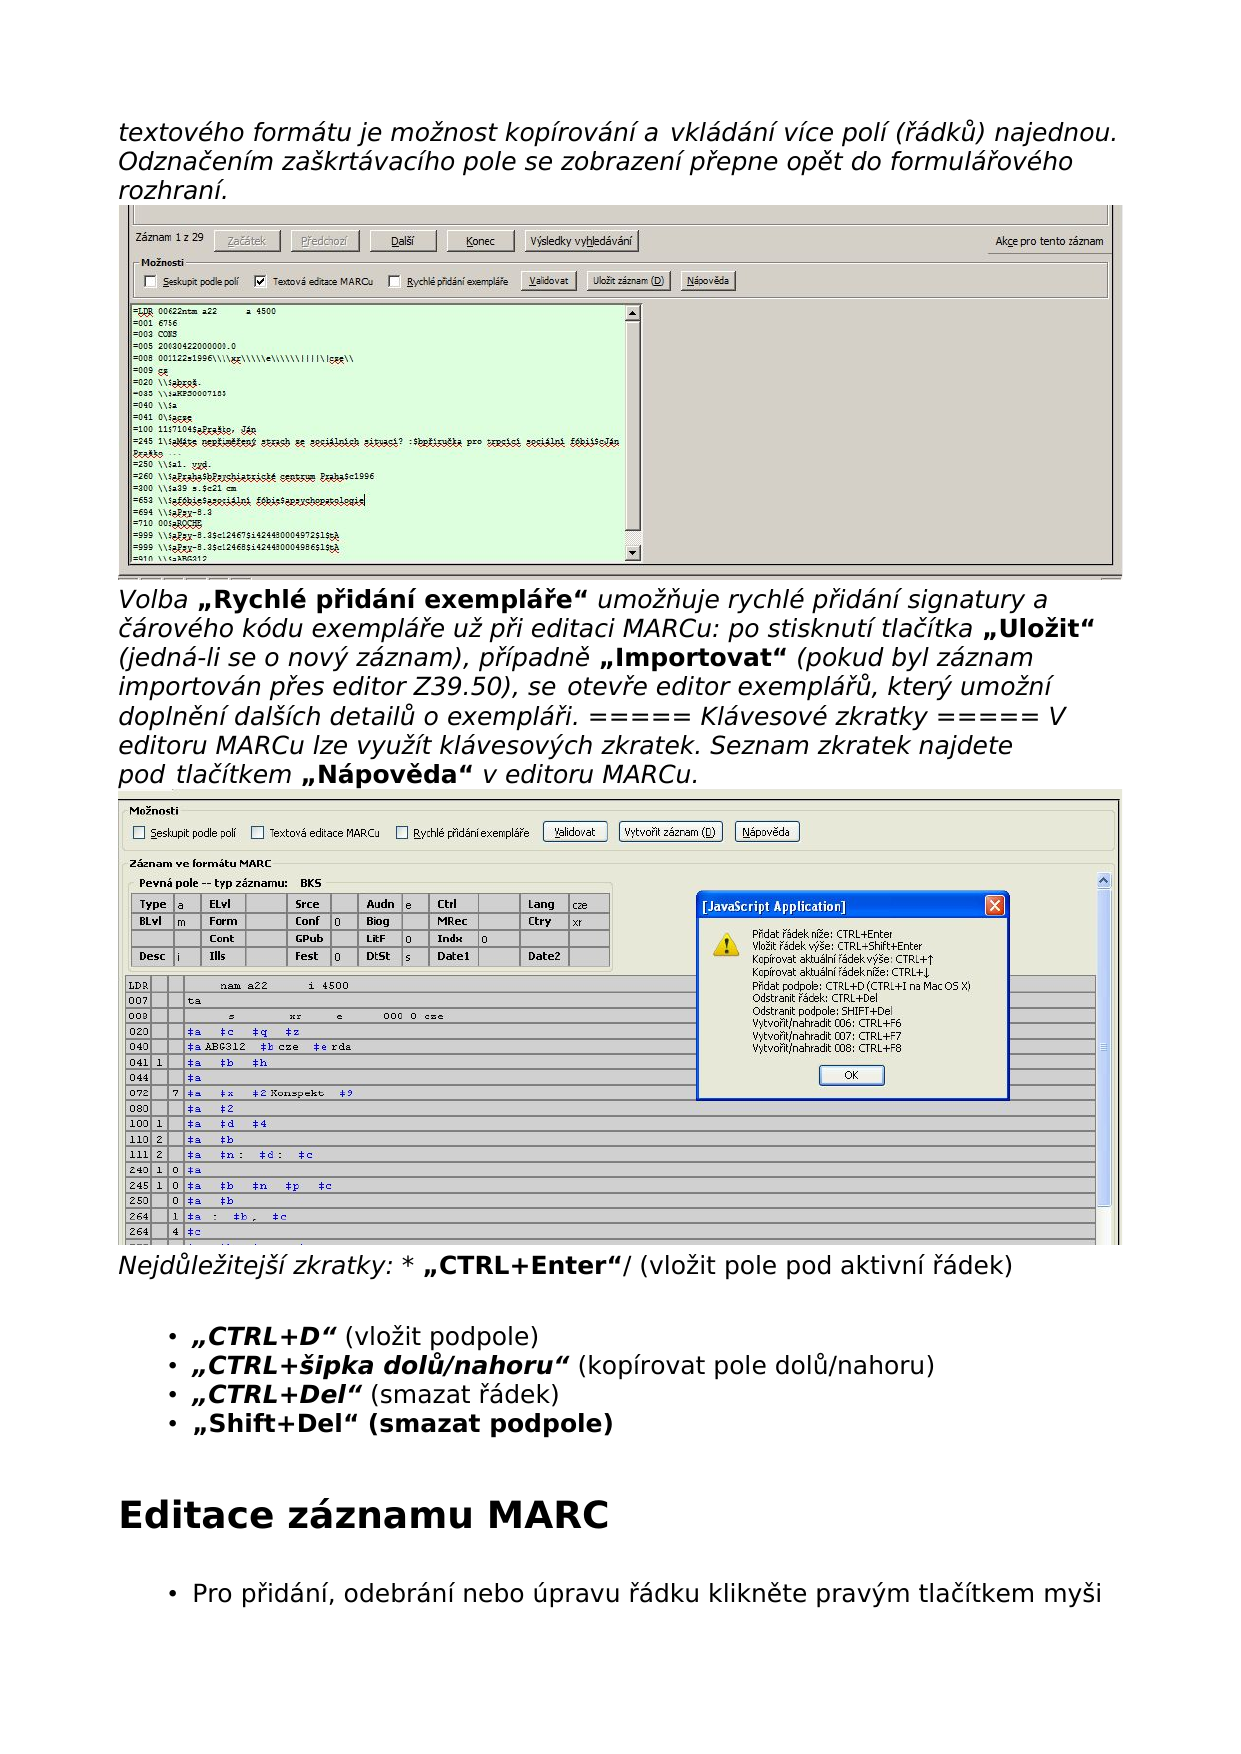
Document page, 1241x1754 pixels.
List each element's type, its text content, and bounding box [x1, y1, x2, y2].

list „Shift+Del“ (smazat podpole) [177, 1409, 1122, 1439]
list Pro přidání, odebrání nebo úpravu řádku klikněte pravým tlačítkem myši [177, 1579, 1122, 1608]
list „CTRL+Del“ (smazat řádek) [177, 1380, 1122, 1409]
text Nejdůležitejší zkratky: * „CTRL+Enter“/ (vložit pole pod aktivní řádek) [118, 1245, 1122, 1280]
picture [118, 205, 1123, 580]
text Volba „Rychlé přidání exempláře“ umožňuje rychlé přidání signatury a čárového kódu exempláře už při editaci MARCu: po stisknutí tlačítka „Uložit“ (jedná-li se o nový záznam), případně „Importovat“ (pokud byl záznam importován přes editor Z39.50), se otevře editor exemplářů, který umožní doplnění dalších detailů o exempláři. ===== Klávesové zkratky ===== V editoru MARCu lze využít klávesových zkratek. Seznam zkratek najdete pod tlačítkem „Nápověda“ v editoru MARCu. [118, 580, 1122, 789]
picture [118, 789, 1123, 1245]
text textového formátu je možnost kopírování a vkládání více polí (řádků) najednou. Odznačením zaškrtávacího pole se zobrazení přepne opět do formulářového rozhraní. [118, 118, 1122, 205]
list „CTRL+šipka dolů/nahoru“ (kopírovat pole dolů/nahoru) [177, 1351, 1122, 1380]
list „CTRL+D“ (vložit podpole) [177, 1322, 1122, 1351]
subtitle Editace záznamu MARC [118, 1493, 1122, 1537]
